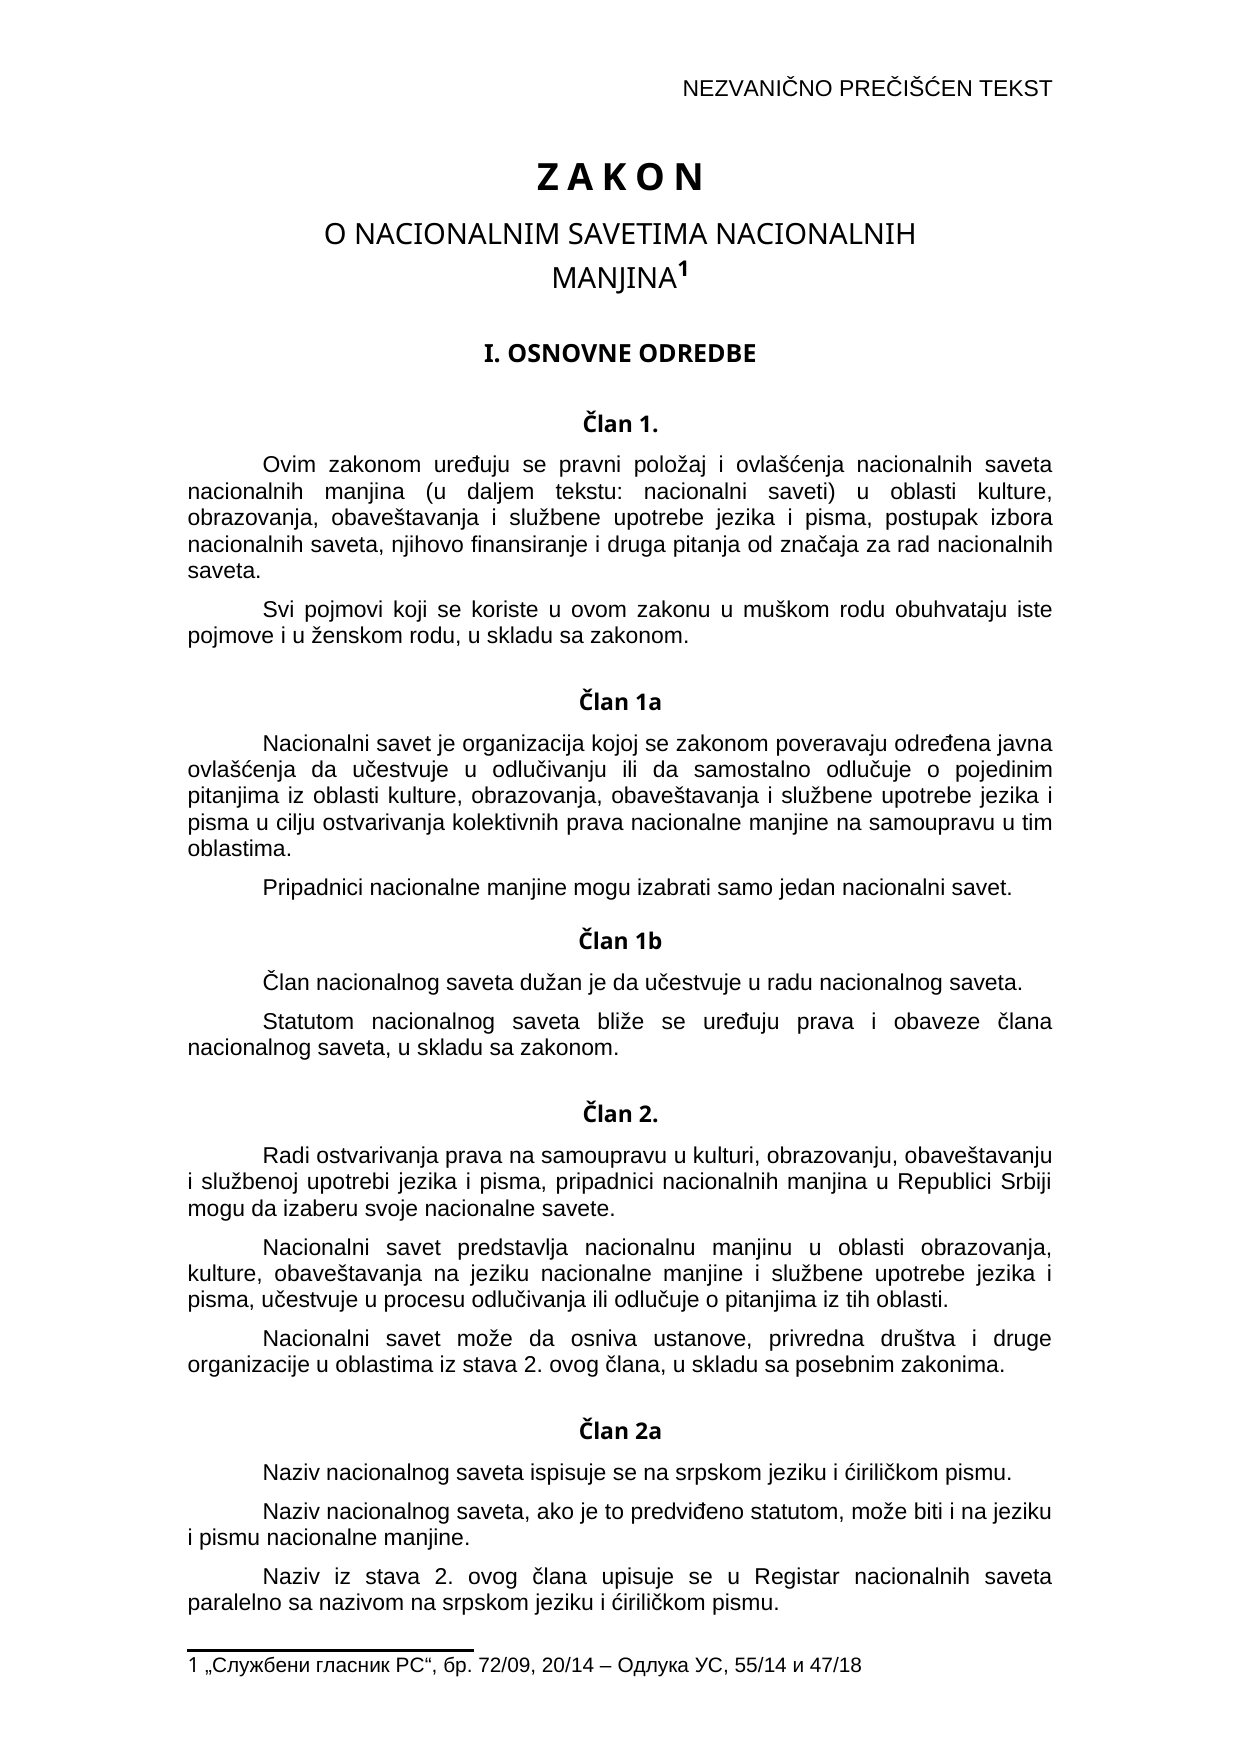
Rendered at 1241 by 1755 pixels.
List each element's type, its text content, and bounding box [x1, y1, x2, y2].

text Član 2. [262, 1098, 978, 1129]
text Član nacionalnog saveta dužan je da učestvuje u radu nacionalnog saveta. [187, 969, 1053, 995]
text Z A K O N [262, 150, 978, 201]
text Naziv nacionalnog saveta ispisuje se na srpskom jeziku i ćiriličkom pismu. [187, 1459, 1053, 1485]
text Nacionalni savet predstavlja nacionalnu manjinu u oblasti obrazovanja, kulture, obaveštavanja na jeziku nacionalne manjine i službene upotrebe jezika i pisma, učestvuje u procesu odlučivanja ili odlučuje o pitanjima iz tih oblasti. [187, 1233, 1053, 1312]
text Svi pojmovi koji se koriste u ovom zakonu u muškom rodu obuhvataju iste pojmove i u ženskom rodu, u skladu sa zakonom. [187, 596, 1053, 648]
text „Службени гласник РС“, бр. 72/09, 20/14 – Одлука УС, 55/14 и 47/18 [187, 1651, 1053, 1679]
text o nacionalnim savetima nacionalnih manjina [262, 213, 978, 299]
text Naziv iz stava 2. ovog člana upisuje se u Registar nacionalnih saveta paralelno sa nazivom na srpskom jeziku i ćiriličkom pismu. [187, 1563, 1053, 1616]
text Član 1b [262, 925, 978, 957]
text Član 1. [262, 408, 978, 439]
text Naziv nacionalnog saveta, ako je to predviđeno statutom, može biti i na jeziku i pismu nacionalne manjine. [187, 1498, 1053, 1551]
text Pripadnici nacionalne manjine mogu izabrati samo jedan nacionalni savet. [187, 874, 1053, 900]
text Član 2a [262, 1415, 978, 1446]
text Član 1a [262, 686, 978, 717]
text Radi ostvarivanja prava na samoupravu u kulturi, obrazovanju, obaveštavanju i službenoj upotrebi jezika i pisma, pripadnici nacionalnih manjina u Republici Srbiji mogu da izaberu svoje nacionalne savete. [187, 1142, 1053, 1221]
text Ovim zakonom uređuju se pravni položaj i ovlašćenja nacionalnih saveta nacionalnih manjina (u daljem tekstu: nacionalni saveti) u oblasti kulture, obrazovanja, obaveštavanja i službene upotrebe jezika i pisma, postupak izbora nacionalnih saveta, njihovo finansiranje i druga pitanja od značaja za rad nacionalnih saveta. [187, 451, 1053, 583]
text Statutom nacionalnog saveta bliže se uređuju prava i obaveze člana nacionalnog saveta, u skladu sa zakonom. [187, 1008, 1053, 1061]
text Nacionalni savet je organizacija kojoj se zakonom poveravaju određena javna ovlašćenja da učestvuje u odlučivanju ili da samostalno odlučuje o pojedinim pitanjima iz oblasti kulture, obrazovanja, obaveštavanja i službene upotrebe jezika i pisma u cilju ostvarivanja kolektivnih prava nacionalne manjine na samoupravu u tim oblastima. [187, 730, 1053, 861]
text I. OSNOVNE ODREDBE [262, 336, 978, 370]
text Nacionalni savet može da osniva ustanove, privredna društva i druge organizacije u oblastima iz stava 2. ovog člana, u skladu sa posebnim zakonima. [187, 1325, 1053, 1378]
